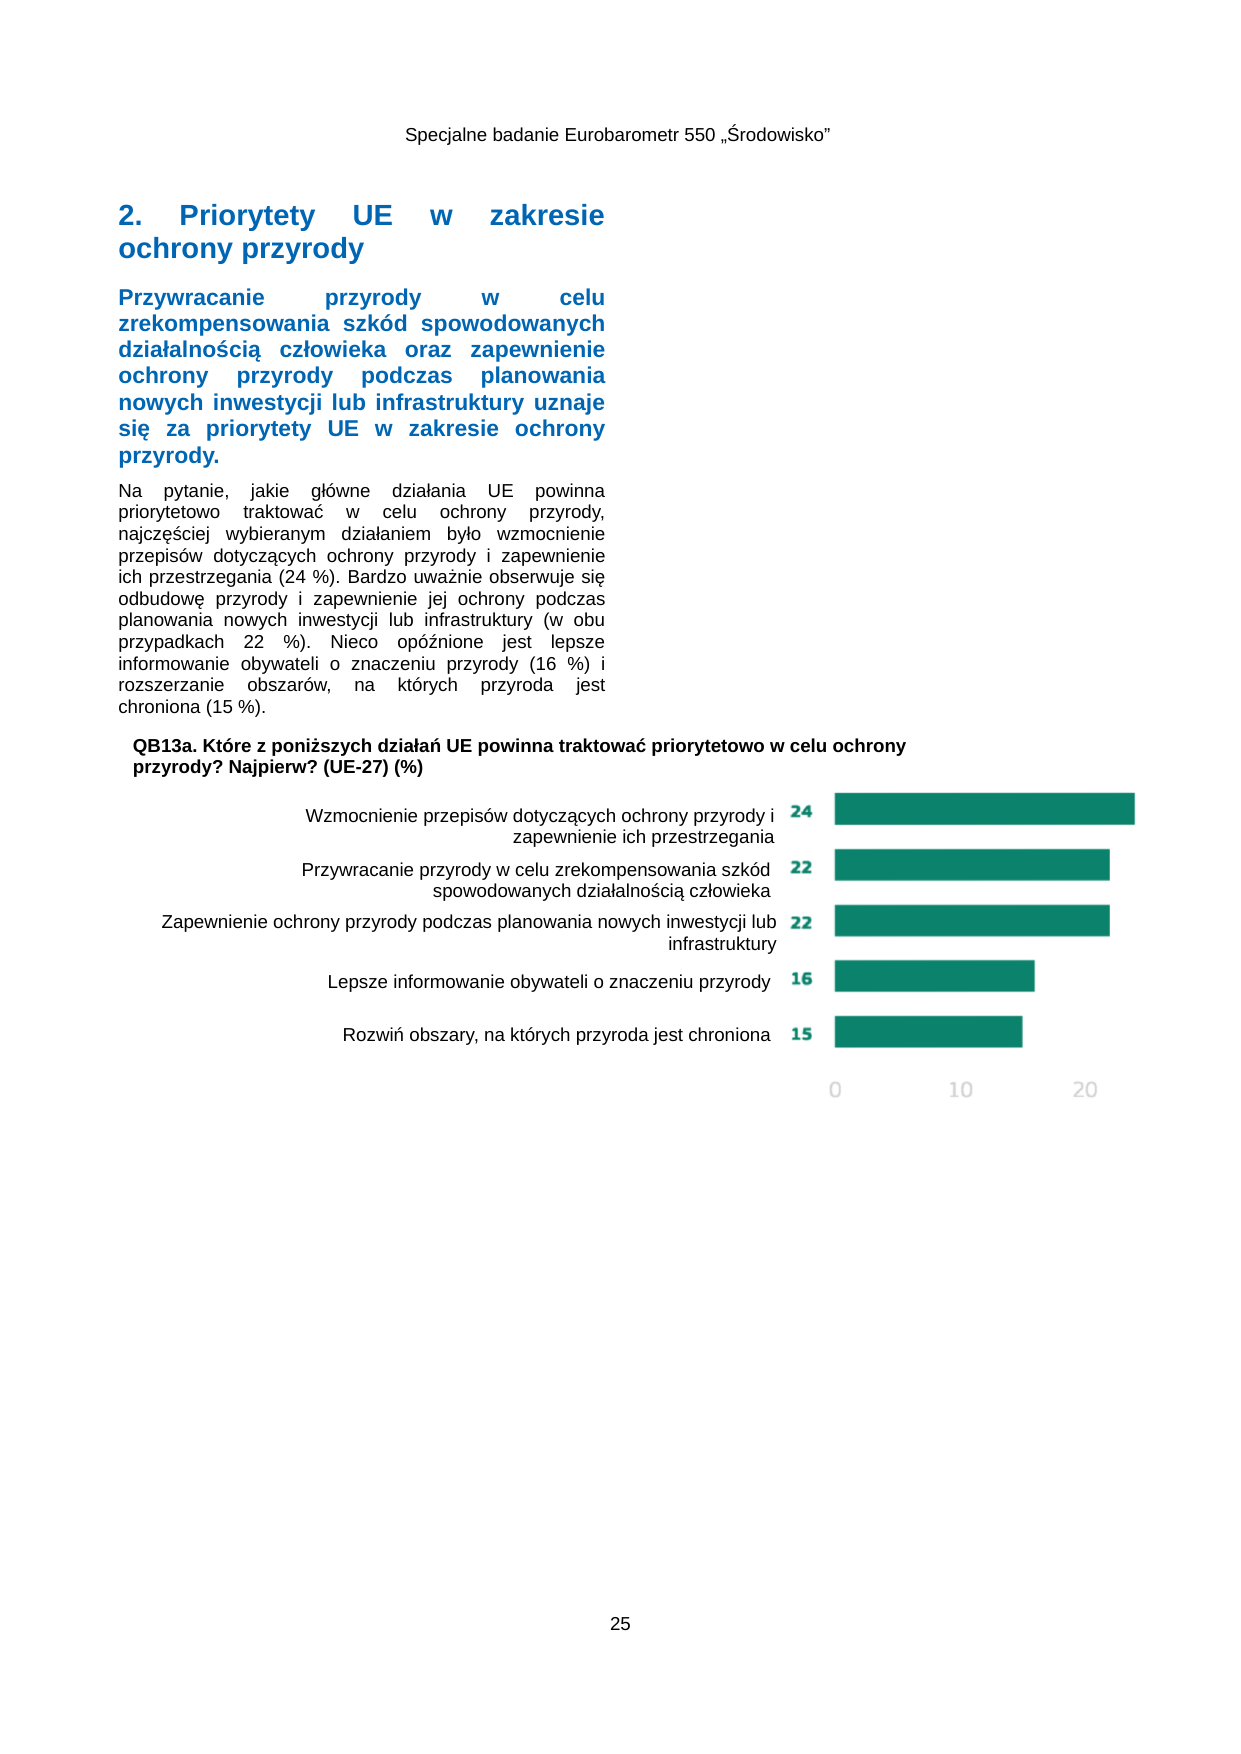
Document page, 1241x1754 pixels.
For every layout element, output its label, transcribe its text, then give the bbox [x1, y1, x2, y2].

text Przywracanie przyrody w celu zrekompensowania szkód spowodowanych działalnością człowieka oraz zapewnienie ochrony przyrody podczas planowania nowych inwestycji lub infrastruktury uznaje się za priorytety UE w zakresie ochrony przyrody. [118, 283, 605, 468]
text Na pytanie, jakie główne działania UE powinna priorytetowo traktować w celu ochrony przyrody, najczęściej wybieranym działaniem było wzmocnienie przepisów dotyczących ochrony przyrody i zapewnienie ich przestrzegania (24 %). Bardzo uważnie obserwuje się odbudowę przyrody i zapewnienie jej ochrony podczas planowania nowych inwestycji lub infrastruktury (w obu przypadkach 22 %). Nieco opóźnione jest lepsze informowanie obywateli o znaczeniu przyrody (16 %) i rozszerzanie obszarów, na których przyroda jest chroniona (15 %). [118, 480, 605, 717]
subtitle 2. Priorytety UE w zakresie ochrony przyrody [118, 198, 605, 265]
picture [779, 774, 1144, 1115]
